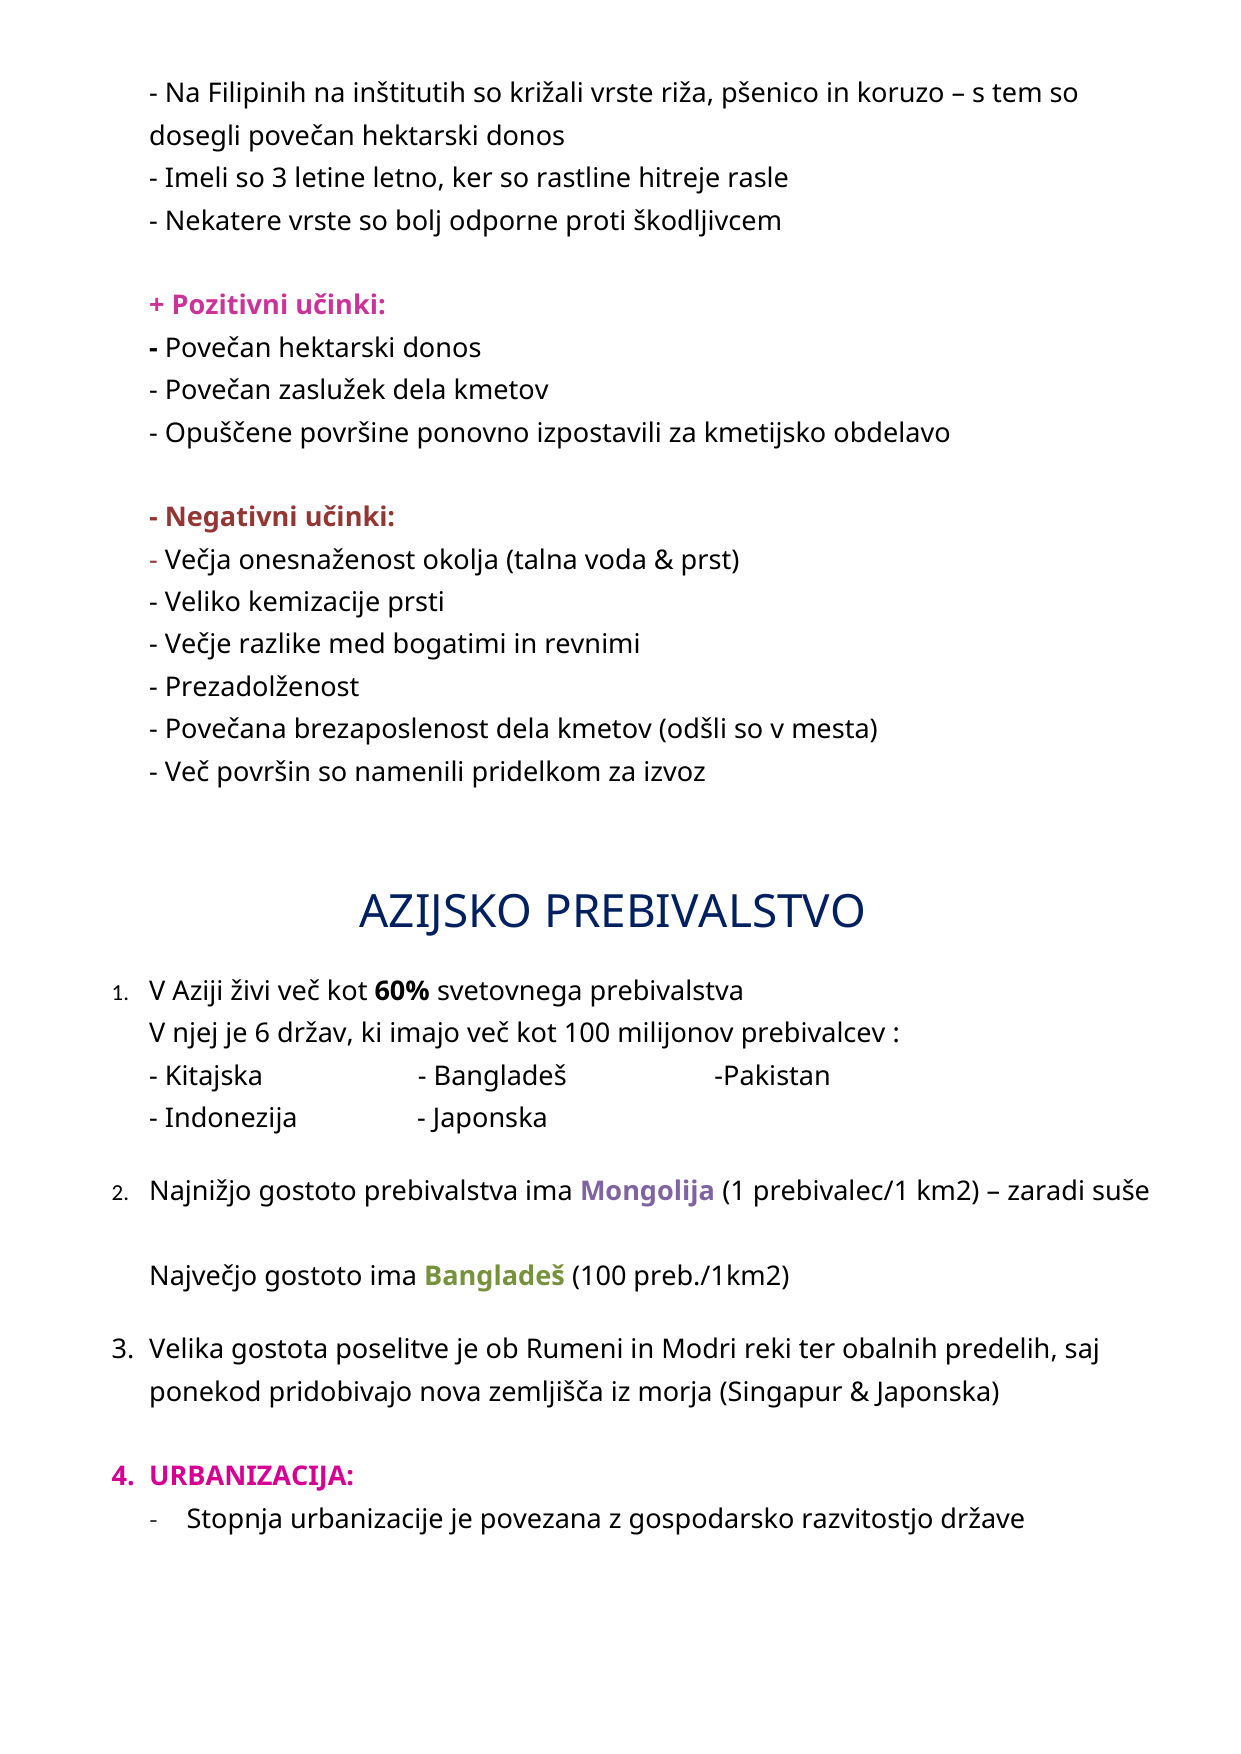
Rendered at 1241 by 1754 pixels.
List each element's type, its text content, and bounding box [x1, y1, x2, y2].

list - Več površin so namenili pridelkom za izvoz [149, 752, 1152, 789]
list - Večje razlike med bogatimi in revnimi [149, 625, 1152, 662]
list V Aziji živi več kot 60% svetovnega prebivalstva V njej je 6 držav, ki imajo več kot 100 milijonov prebivalcev : - Kitajska - Bangladeš -Pakistan - Indonezija - Japonska [111, 971, 1152, 1167]
list - Na Filipinih na inštitutih so križali vrste riža, pšenico in koruzo – s tem so dosegli povečan hektarski donos [149, 74, 1152, 153]
list - Veliko kemizacije prsti [149, 583, 1152, 619]
list - Prezadolženost [149, 667, 1152, 704]
list Stopnja urbanizacije je povezana z gospodarsko razvitostjo države [149, 1499, 1152, 1536]
list Velika gostota poselitve je ob Rumeni in Modri reki ter obalnih predelih, saj ponekod pridobivajo nova zemljišča iz morja (Singapur & Japonska) [111, 1329, 1152, 1451]
list Najnižjo gostoto prebivalstva ima Mongolija (1 prebivalec/1 km2) – zaradi suše Največjo gostoto ima Bangladeš (100 preb./1km2) [111, 1172, 1152, 1325]
text AZIJSKO PREBIVALSTVO [74, 879, 1152, 941]
list - Povečana brezaposlenost dela kmetov (odšli so v mesta) [149, 710, 1152, 747]
list - Imeli so 3 letine letno, ker so rastline hitreje rasle [149, 159, 1152, 196]
list - Nekatere vrste so bolj odporne proti škodljivcem + Pozitivni učinki: - Povečan hektarski donos - Povečan zaslužek dela kmetov - Opuščene površine ponovno izpostavili za kmetijsko obdelavo - Negativni učinki: - Večja onesnaženost okolja (talna voda & prst) [149, 201, 1152, 577]
list URBANIZACIJA: [111, 1457, 1152, 1494]
